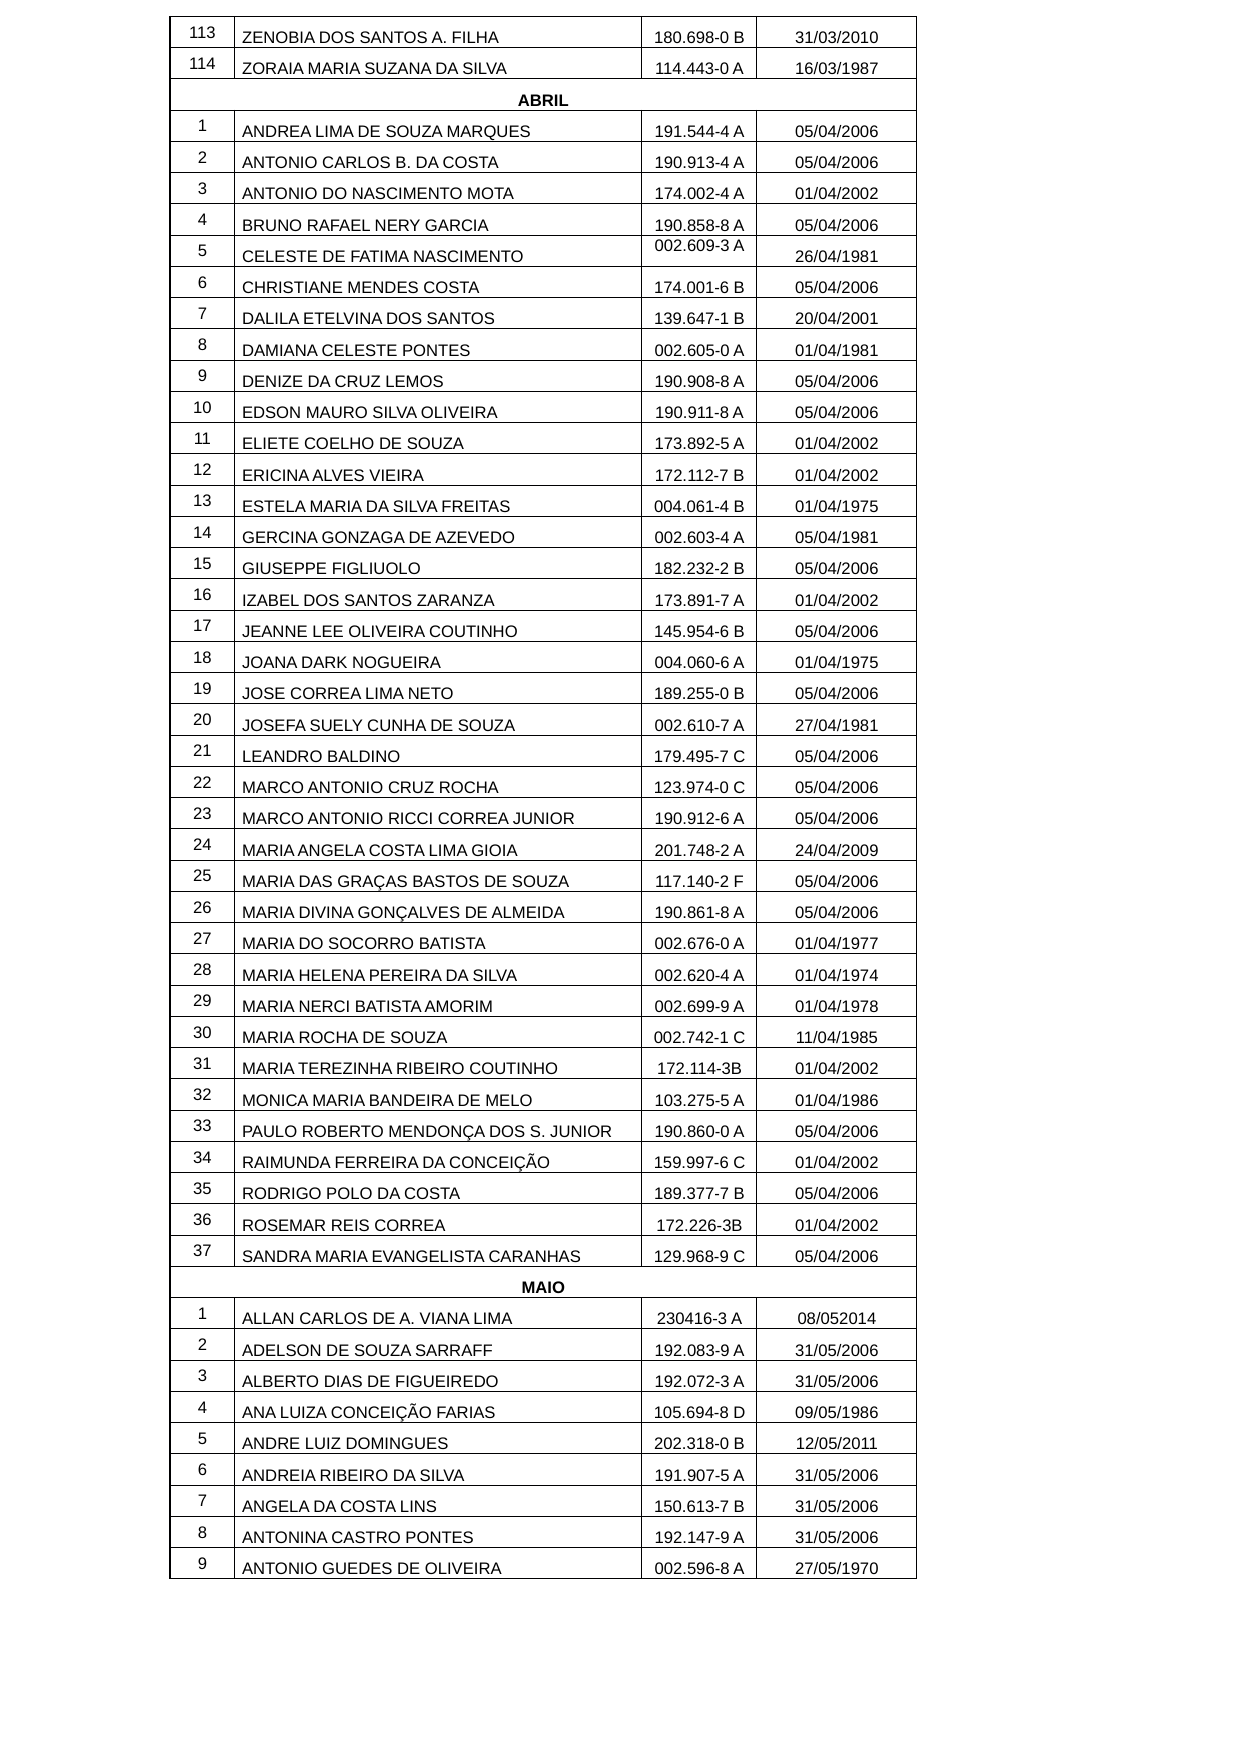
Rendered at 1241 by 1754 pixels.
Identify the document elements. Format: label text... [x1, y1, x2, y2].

table_cell 05/04/2006 [757, 267, 916, 297]
table_cell 31/05/2006 [757, 1454, 916, 1484]
table_cell 117.140-2 F [642, 861, 756, 891]
table_cell 12/05/2011 [757, 1423, 916, 1453]
table_cell 189.255-0 B [642, 673, 756, 703]
table_cell 05/04/2006 [757, 142, 916, 172]
table_cell 22 [171, 767, 234, 797]
table_cell 139.647-1 B [642, 298, 756, 328]
table_cell 15 [171, 548, 234, 578]
table_cell 30 [171, 1017, 234, 1047]
table_cell 05/04/2006 [757, 861, 916, 891]
table_cell 05/04/2006 [757, 204, 916, 234]
table_cell 190.913-4 A [642, 142, 756, 172]
table_cell 129.968-9 C [642, 1236, 756, 1266]
table_cell 25 [171, 861, 234, 891]
table_cell MARIA NERCI BATISTA AMORIM [235, 986, 641, 1016]
table_cell 01/04/1974 [757, 954, 916, 984]
table_cell 002.699-9 A [642, 986, 756, 1016]
table_cell 114 [171, 48, 234, 78]
table_cell RAIMUNDA FERREIRA DA CONCEIÇÃO [235, 1142, 641, 1172]
table_cell 14 [171, 517, 234, 547]
table_cell 9 [171, 1548, 234, 1578]
table_cell 36 [171, 1204, 234, 1234]
table_cell 05/04/2006 [757, 1173, 916, 1203]
table_cell 5 [171, 1423, 234, 1453]
table_cell 6 [171, 1454, 234, 1484]
table_cell CHRISTIANE MENDES COSTA [235, 267, 641, 297]
table_cell LEANDRO BALDINO [235, 736, 641, 766]
table_cell 37 [171, 1236, 234, 1266]
table_cell 1 [171, 1298, 234, 1328]
table_cell MONICA MARIA BANDEIRA DE MELO [235, 1079, 641, 1109]
table_cell 172.226-3B [642, 1204, 756, 1234]
table_cell 172.114-3B [642, 1048, 756, 1078]
table_cell 35 [171, 1173, 234, 1203]
table_cell 05/04/2006 [757, 548, 916, 578]
table_cell 3 [171, 1361, 234, 1391]
table_cell 7 [171, 298, 234, 328]
table_cell 01/04/1978 [757, 986, 916, 1016]
table_cell 191.907-5 A [642, 1454, 756, 1484]
table_cell IZABEL DOS SANTOS ZARANZA [235, 579, 641, 609]
table_cell 11/04/1985 [757, 1017, 916, 1047]
table_cell 172.112-7 B [642, 454, 756, 484]
table_cell 002.603-4 A [642, 517, 756, 547]
table_cell JOANA DARK NOGUEIRA [235, 642, 641, 672]
table_cell ABRIL [171, 79, 916, 109]
table_cell 8 [171, 1517, 234, 1547]
table_cell 18 [171, 642, 234, 672]
table_cell ANDREIA RIBEIRO DA SILVA [235, 1454, 641, 1484]
table_cell 05/04/2006 [757, 361, 916, 391]
table_cell 190.908-8 A [642, 361, 756, 391]
table_cell 174.001-6 B [642, 267, 756, 297]
table_cell 31 [171, 1048, 234, 1078]
table_cell 002.609-3 A [642, 236, 756, 266]
table_cell 6 [171, 267, 234, 297]
table_cell 05/04/2006 [757, 892, 916, 922]
table_cell MARIA DO SOCORRO BATISTA [235, 923, 641, 953]
table_cell 05/04/1981 [757, 517, 916, 547]
table_cell 24/04/2009 [757, 829, 916, 859]
table_cell 05/04/2006 [757, 392, 916, 422]
table_cell 113 [171, 17, 234, 47]
table_cell 191.544-4 A [642, 111, 756, 141]
table_cell 105.694-8 D [642, 1392, 756, 1422]
table_cell JOSE CORREA LIMA NETO [235, 673, 641, 703]
table_cell 4 [171, 204, 234, 234]
table_cell 20/04/2001 [757, 298, 916, 328]
table_cell EDSON MAURO SILVA OLIVEIRA [235, 392, 641, 422]
table_cell 173.891-7 A [642, 579, 756, 609]
table_cell 29 [171, 986, 234, 1016]
table_cell 190.860-0 A [642, 1111, 756, 1141]
table_cell JOSEFA SUELY CUNHA DE SOUZA [235, 704, 641, 734]
table_cell ANGELA DA COSTA LINS [235, 1486, 641, 1516]
table_cell 33 [171, 1111, 234, 1141]
table_cell GERCINA GONZAGA DE AZEVEDO [235, 517, 641, 547]
table_cell ALBERTO DIAS DE FIGUEIREDO [235, 1361, 641, 1391]
table_cell ROSEMAR REIS CORREA [235, 1204, 641, 1234]
table_cell 230416-3 A [642, 1298, 756, 1328]
table_cell 01/04/1975 [757, 486, 916, 516]
table_cell 189.377-7 B [642, 1173, 756, 1203]
table_cell 114.443-0 A [642, 48, 756, 78]
table_cell 2 [171, 1329, 234, 1359]
table_cell ERICINA ALVES VIEIRA [235, 454, 641, 484]
table_cell 28 [171, 954, 234, 984]
table_cell 05/04/2006 [757, 1236, 916, 1266]
table_cell 20 [171, 704, 234, 734]
table_cell 190.858-8 A [642, 204, 756, 234]
table_cell 01/04/1981 [757, 329, 916, 359]
table_cell 27/05/1970 [757, 1548, 916, 1578]
table_cell MARCO ANTONIO CRUZ ROCHA [235, 767, 641, 797]
table_cell 174.002-4 A [642, 173, 756, 203]
table_cell MARIA HELENA PEREIRA DA SILVA [235, 954, 641, 984]
table_cell 05/04/2006 [757, 736, 916, 766]
table_cell 26 [171, 892, 234, 922]
table_cell 190.912-6 A [642, 798, 756, 828]
table_cell 002.610-7 A [642, 704, 756, 734]
table_cell 08/052014 [757, 1298, 916, 1328]
table_cell 004.061-4 B [642, 486, 756, 516]
table_cell MAIO [171, 1267, 916, 1297]
table_cell 7 [171, 1486, 234, 1516]
table_cell 32 [171, 1079, 234, 1109]
table_cell 002.742-1 C [642, 1017, 756, 1047]
table_cell 31/05/2006 [757, 1329, 916, 1359]
table_cell ANTONIO GUEDES DE OLIVEIRA [235, 1548, 641, 1578]
table_cell 26/04/1981 [757, 236, 916, 266]
table_cell 150.613-7 B [642, 1486, 756, 1516]
table_cell ELIETE COELHO DE SOUZA [235, 423, 641, 453]
table_cell 01/04/2002 [757, 423, 916, 453]
table_cell 34 [171, 1142, 234, 1172]
table_cell 192.072-3 A [642, 1361, 756, 1391]
table_cell ZORAIA MARIA SUZANA DA SILVA [235, 48, 641, 78]
table_cell 8 [171, 329, 234, 359]
table_cell 24 [171, 829, 234, 859]
table_cell 004.060-6 A [642, 642, 756, 672]
table_cell 01/04/2002 [757, 579, 916, 609]
table_cell 002.605-0 A [642, 329, 756, 359]
table_cell 05/04/2006 [757, 798, 916, 828]
table_cell 23 [171, 798, 234, 828]
table_cell 002.676-0 A [642, 923, 756, 953]
table_cell 01/04/2002 [757, 1142, 916, 1172]
table_cell MARIA DIVINA GONÇALVES DE ALMEIDA [235, 892, 641, 922]
table_cell 179.495-7 C [642, 736, 756, 766]
table_cell 4 [171, 1392, 234, 1422]
table_cell 05/04/2006 [757, 673, 916, 703]
table_cell 19 [171, 673, 234, 703]
table_cell 11 [171, 423, 234, 453]
table_cell 192.083-9 A [642, 1329, 756, 1359]
table_cell MARIA ANGELA COSTA LIMA GIOIA [235, 829, 641, 859]
table_cell MARIA DAS GRAÇAS BASTOS DE SOUZA [235, 861, 641, 891]
table_cell 103.275-5 A [642, 1079, 756, 1109]
table_cell 123.974-0 C [642, 767, 756, 797]
table_cell ANDRE LUIZ DOMINGUES [235, 1423, 641, 1453]
table_cell 180.698-0 B [642, 17, 756, 47]
table_cell 05/04/2006 [757, 1111, 916, 1141]
table_cell ANA LUIZA CONCEIÇÃO FARIAS [235, 1392, 641, 1422]
table_cell 202.318-0 B [642, 1423, 756, 1453]
table_cell PAULO ROBERTO MENDONÇA DOS S. JUNIOR [235, 1111, 641, 1141]
table_cell SANDRA MARIA EVANGELISTA CARANHAS [235, 1236, 641, 1266]
table_cell ANTONIO CARLOS B. DA COSTA [235, 142, 641, 172]
table_cell 05/04/2006 [757, 767, 916, 797]
table_cell 01/04/1977 [757, 923, 916, 953]
table_cell 05/04/2006 [757, 611, 916, 641]
table_cell 01/04/2002 [757, 173, 916, 203]
table_cell 190.861-8 A [642, 892, 756, 922]
table_cell 27/04/1981 [757, 704, 916, 734]
table_cell 31/05/2006 [757, 1361, 916, 1391]
table_cell 17 [171, 611, 234, 641]
table_cell BRUNO RAFAEL NERY GARCIA [235, 204, 641, 234]
table_cell 21 [171, 736, 234, 766]
table_cell 5 [171, 236, 234, 266]
table_cell GIUSEPPE FIGLIUOLO [235, 548, 641, 578]
table_cell ADELSON DE SOUZA SARRAFF [235, 1329, 641, 1359]
table_cell 01/04/2002 [757, 1204, 916, 1234]
table_cell 1 [171, 111, 234, 141]
table_cell 16 [171, 579, 234, 609]
table_cell 173.892-5 A [642, 423, 756, 453]
table_cell 01/04/1975 [757, 642, 916, 672]
table_cell ANTONIO DO NASCIMENTO MOTA [235, 173, 641, 203]
table_cell 13 [171, 486, 234, 516]
table_cell 159.997-6 C [642, 1142, 756, 1172]
table_cell MARIA TEREZINHA RIBEIRO COUTINHO [235, 1048, 641, 1078]
table_cell 01/04/2002 [757, 1048, 916, 1078]
table_cell 002.596-8 A [642, 1548, 756, 1578]
table_cell ANTONINA CASTRO PONTES [235, 1517, 641, 1547]
table_cell DALILA ETELVINA DOS SANTOS [235, 298, 641, 328]
table_cell CELESTE DE FATIMA NASCIMENTO [235, 236, 641, 266]
table_cell 12 [171, 454, 234, 484]
table_cell 145.954-6 B [642, 611, 756, 641]
table_cell 01/04/1986 [757, 1079, 916, 1109]
table_cell 09/05/1986 [757, 1392, 916, 1422]
table_cell 002.620-4 A [642, 954, 756, 984]
table_cell ALLAN CARLOS DE A. VIANA LIMA [235, 1298, 641, 1328]
table_cell DENIZE DA CRUZ LEMOS [235, 361, 641, 391]
table_cell MARCO ANTONIO RICCI CORREA JUNIOR [235, 798, 641, 828]
table_cell ZENOBIA DOS SANTOS A. FILHA [235, 17, 641, 47]
table_cell 05/04/2006 [757, 111, 916, 141]
table_cell DAMIANA CELESTE PONTES [235, 329, 641, 359]
table_cell 190.911-8 A [642, 392, 756, 422]
table_cell JEANNE LEE OLIVEIRA COUTINHO [235, 611, 641, 641]
table_cell ANDREA LIMA DE SOUZA MARQUES [235, 111, 641, 141]
table_cell 201.748-2 A [642, 829, 756, 859]
table_cell RODRIGO POLO DA COSTA [235, 1173, 641, 1203]
table_cell 9 [171, 361, 234, 391]
table_cell 3 [171, 173, 234, 203]
table_cell 31/05/2006 [757, 1486, 916, 1516]
table_cell 2 [171, 142, 234, 172]
table_cell 01/04/2002 [757, 454, 916, 484]
table_cell 10 [171, 392, 234, 422]
table_cell ESTELA MARIA DA SILVA FREITAS [235, 486, 641, 516]
table_cell 192.147-9 A [642, 1517, 756, 1547]
table_cell 182.232-2 B [642, 548, 756, 578]
table_cell 27 [171, 923, 234, 953]
table_cell 16/03/1987 [757, 48, 916, 78]
table_cell 31/05/2006 [757, 1517, 916, 1547]
table_cell MARIA ROCHA DE SOUZA [235, 1017, 641, 1047]
table_cell 31/03/2010 [757, 17, 916, 47]
